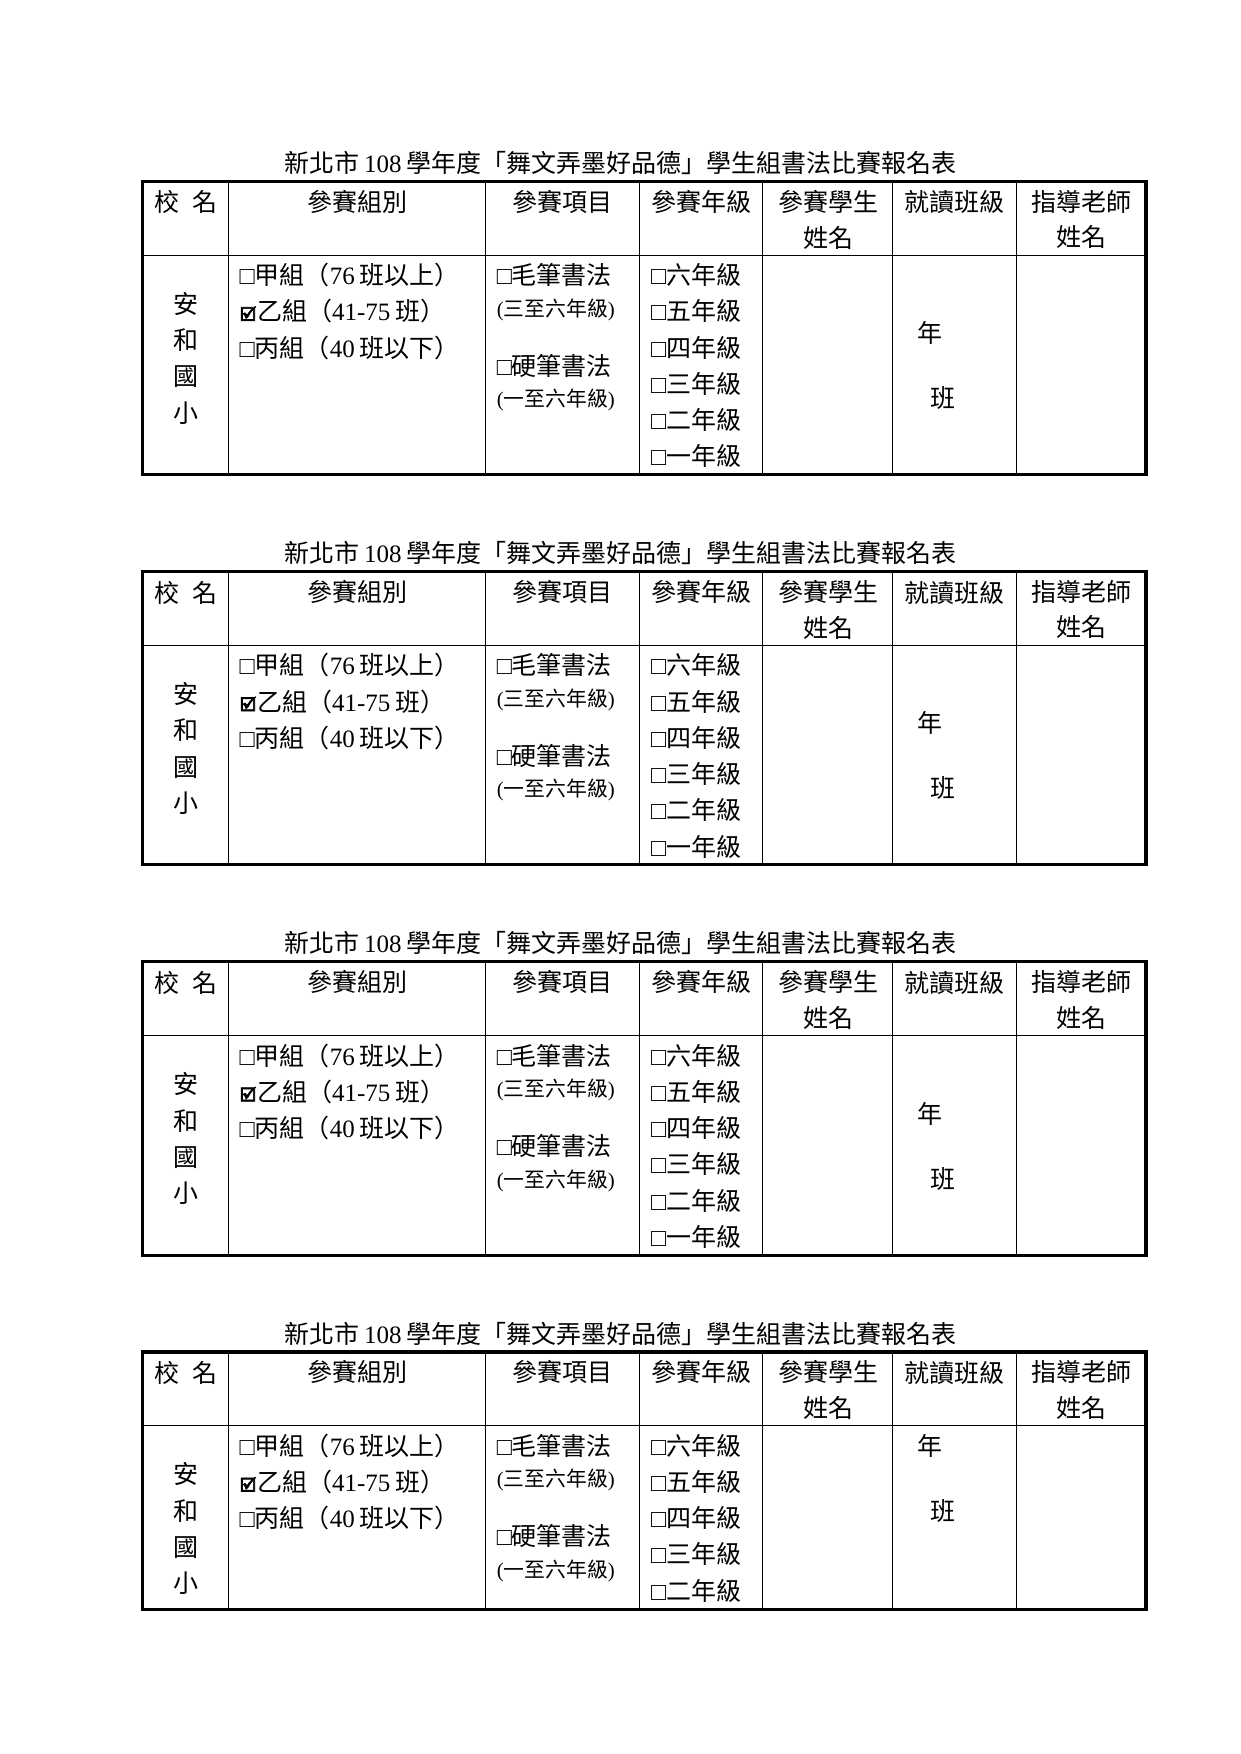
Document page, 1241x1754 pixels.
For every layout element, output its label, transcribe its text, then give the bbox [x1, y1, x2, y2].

table_cell □六年級 □五年級 □四年級 □三年級 □二年級 □一年級 [640, 256, 762, 473]
table_cell [763, 1426, 892, 1607]
table_cell 年 班 [893, 646, 1016, 863]
table_cell [1017, 256, 1144, 473]
table_header 校 名 [144, 963, 228, 1035]
table_cell 安 和 國 小 [144, 646, 228, 863]
table_cell 年 班 [893, 256, 1016, 473]
table_cell □甲組（76班以上） 乙組（41-75班） □丙組（40班以下） [229, 1426, 485, 1607]
table_header 參賽項目 [486, 963, 639, 1035]
table_header 參賽項目 [486, 1354, 639, 1425]
table_cell 安 和 國 小 [144, 256, 228, 473]
table_cell □六年級 □五年級 □四年級 □三年級 □二年級 □一年級 [640, 646, 762, 863]
table_header 指導老師 姓名 [1017, 183, 1144, 254]
table_cell 安 和 國 小 [144, 1036, 228, 1253]
table_header 參賽項目 [486, 573, 639, 645]
table_cell [1017, 1036, 1144, 1253]
table_header 參賽組別 [229, 573, 485, 645]
table_header 參賽年級 [640, 183, 762, 254]
text 新北市108學年度「舞文弄墨好品德」學生組書法比賽報名表 [118, 924, 1122, 960]
table_header 就讀班級 [893, 1354, 1016, 1425]
table_header 參賽年級 [640, 573, 762, 645]
table_header 就讀班級 [893, 963, 1016, 1035]
table_header 就讀班級 [893, 183, 1016, 254]
table_cell □六年級 □五年級 □四年級 □三年級 □二年級 [640, 1426, 762, 1607]
table_header 參賽組別 [229, 963, 485, 1035]
table_header 指導老師 姓名 [1017, 963, 1144, 1035]
table_header 就讀班級 [893, 573, 1016, 645]
table_cell □六年級 □五年級 □四年級 □三年級 □二年級 □一年級 [640, 1036, 762, 1253]
table_cell □毛筆書法 (三至六年級) □硬筆書法 (一至六年級) [486, 1426, 639, 1607]
table_header 參賽學生 姓名 [763, 573, 892, 645]
table_header 參賽項目 [486, 183, 639, 254]
text 新北市108學年度「舞文弄墨好品德」學生組書法比賽報名表 [118, 143, 1122, 180]
table_cell [763, 256, 892, 473]
table_header 參賽年級 [640, 1354, 762, 1425]
table_cell 安 和 國 小 [144, 1426, 228, 1607]
table_cell □毛筆書法 (三至六年級) □硬筆書法 (一至六年級) [486, 1036, 639, 1253]
table_header 校 名 [144, 1354, 228, 1425]
table_cell □甲組（76班以上） 乙組（41-75班） □丙組（40班以下） [229, 646, 485, 863]
table_cell □甲組（76班以上） 乙組（41-75班） □丙組（40班以下） [229, 1036, 485, 1253]
table_header 參賽組別 [229, 1354, 485, 1425]
text 新北市108學年度「舞文弄墨好品德」學生組書法比賽報名表 [118, 1314, 1122, 1350]
table_header 參賽學生 姓名 [763, 1354, 892, 1425]
table_header 校 名 [144, 183, 228, 254]
table_cell [1017, 1426, 1144, 1607]
table_cell □毛筆書法 (三至六年級) □硬筆書法 (一至六年級) [486, 256, 639, 473]
table_cell 年 班 [893, 1426, 1016, 1607]
table_header 校 名 [144, 573, 228, 645]
table_cell [1017, 646, 1144, 863]
table_cell 年 班 [893, 1036, 1016, 1253]
table_cell □毛筆書法 (三至六年級) □硬筆書法 (一至六年級) [486, 646, 639, 863]
text 新北市108學年度「舞文弄墨好品德」學生組書法比賽報名表 [118, 534, 1122, 570]
table_header 指導老師 姓名 [1017, 1354, 1144, 1425]
table_header 指導老師 姓名 [1017, 573, 1144, 645]
table_cell □甲組（76班以上） 乙組（41-75班） □丙組（40班以下） [229, 256, 485, 473]
table_header 參賽年級 [640, 963, 762, 1035]
table_cell [763, 646, 892, 863]
table_cell [763, 1036, 892, 1253]
table_header 參賽學生 姓名 [763, 183, 892, 254]
table_header 參賽學生 姓名 [763, 963, 892, 1035]
table_header 參賽組別 [229, 183, 485, 254]
